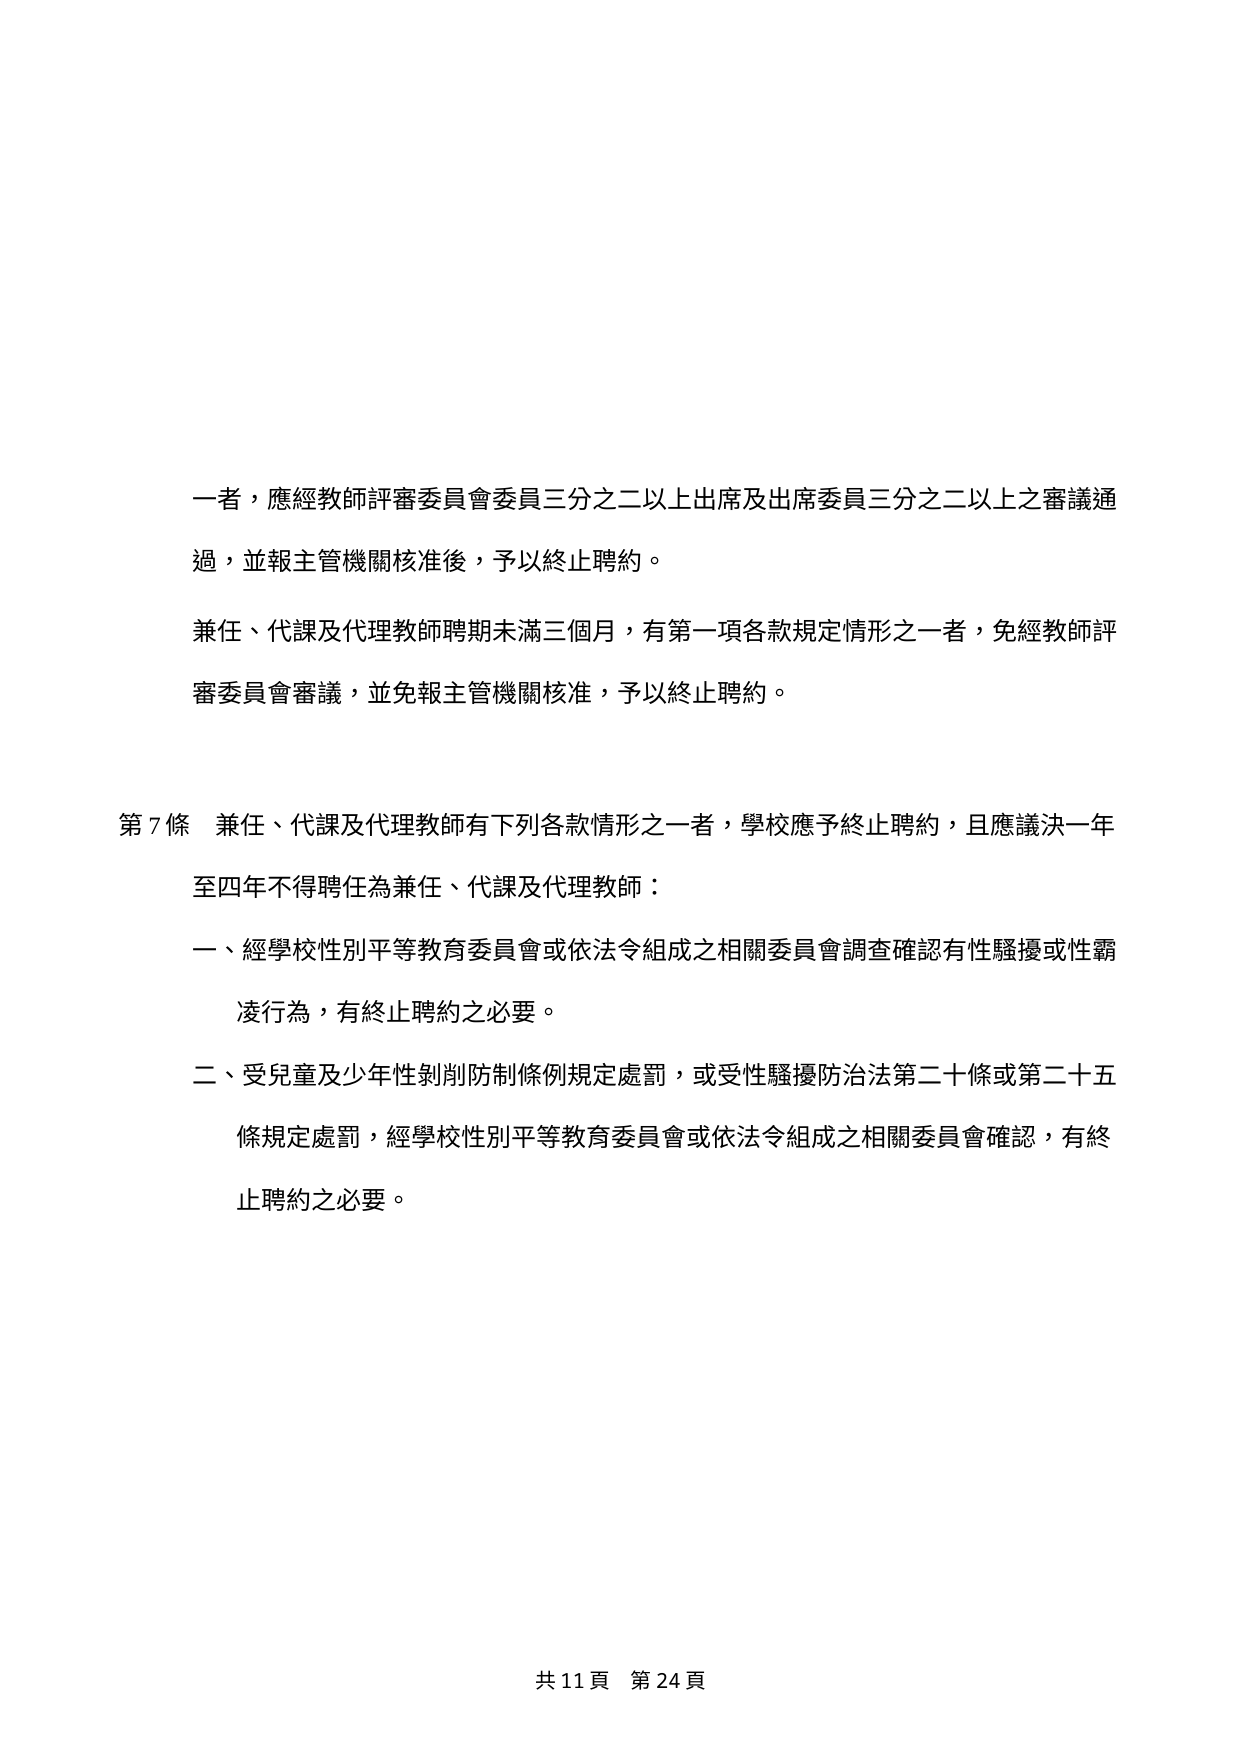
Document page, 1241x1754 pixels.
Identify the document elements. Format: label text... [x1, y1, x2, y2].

text 二、受兒童及少年性剝削防制條例規定處罰，或受性騷擾防治法第二十條或第二十五條規定處罰，經學校性別平等教育委員會或依法令組成之相關委員會確認，有終止聘約之必要。 [192, 1032, 1122, 1219]
text 兼任、代課及代理教師聘期在三個月以上，有第一項第七款或第十款規定情形之一者，應經教師評審委員會委員三分之二以上出席及出席委員二分之一以上之審議通過，並報主管機關核准後，予以終止聘約；有第一項第八款、第九款或第十一款規定情形之一者，應經教師評審委員會委員三分之二以上出席及出席委員三分之二以上之審議通過，並報主管機關核准後，予以終止聘約。 [192, 456, 1122, 581]
text 第7條 兼任、代課及代理教師有下列各款情形之一者，學校應予終止聘約，且應議決一年至四年不得聘任為兼任、代課及代理教師： [118, 782, 1122, 907]
text 兼任、代課及代理教師聘期未滿三個月，有第一項各款規定情形之一者，免經教師評審委員會審議，並免報主管機關核准，予以終止聘約。 [192, 587, 1122, 712]
text 一、經學校性別平等教育委員會或依法令組成之相關委員會調查確認有性騷擾或性霸凌行為，有終止聘約之必要。 [192, 907, 1122, 1032]
